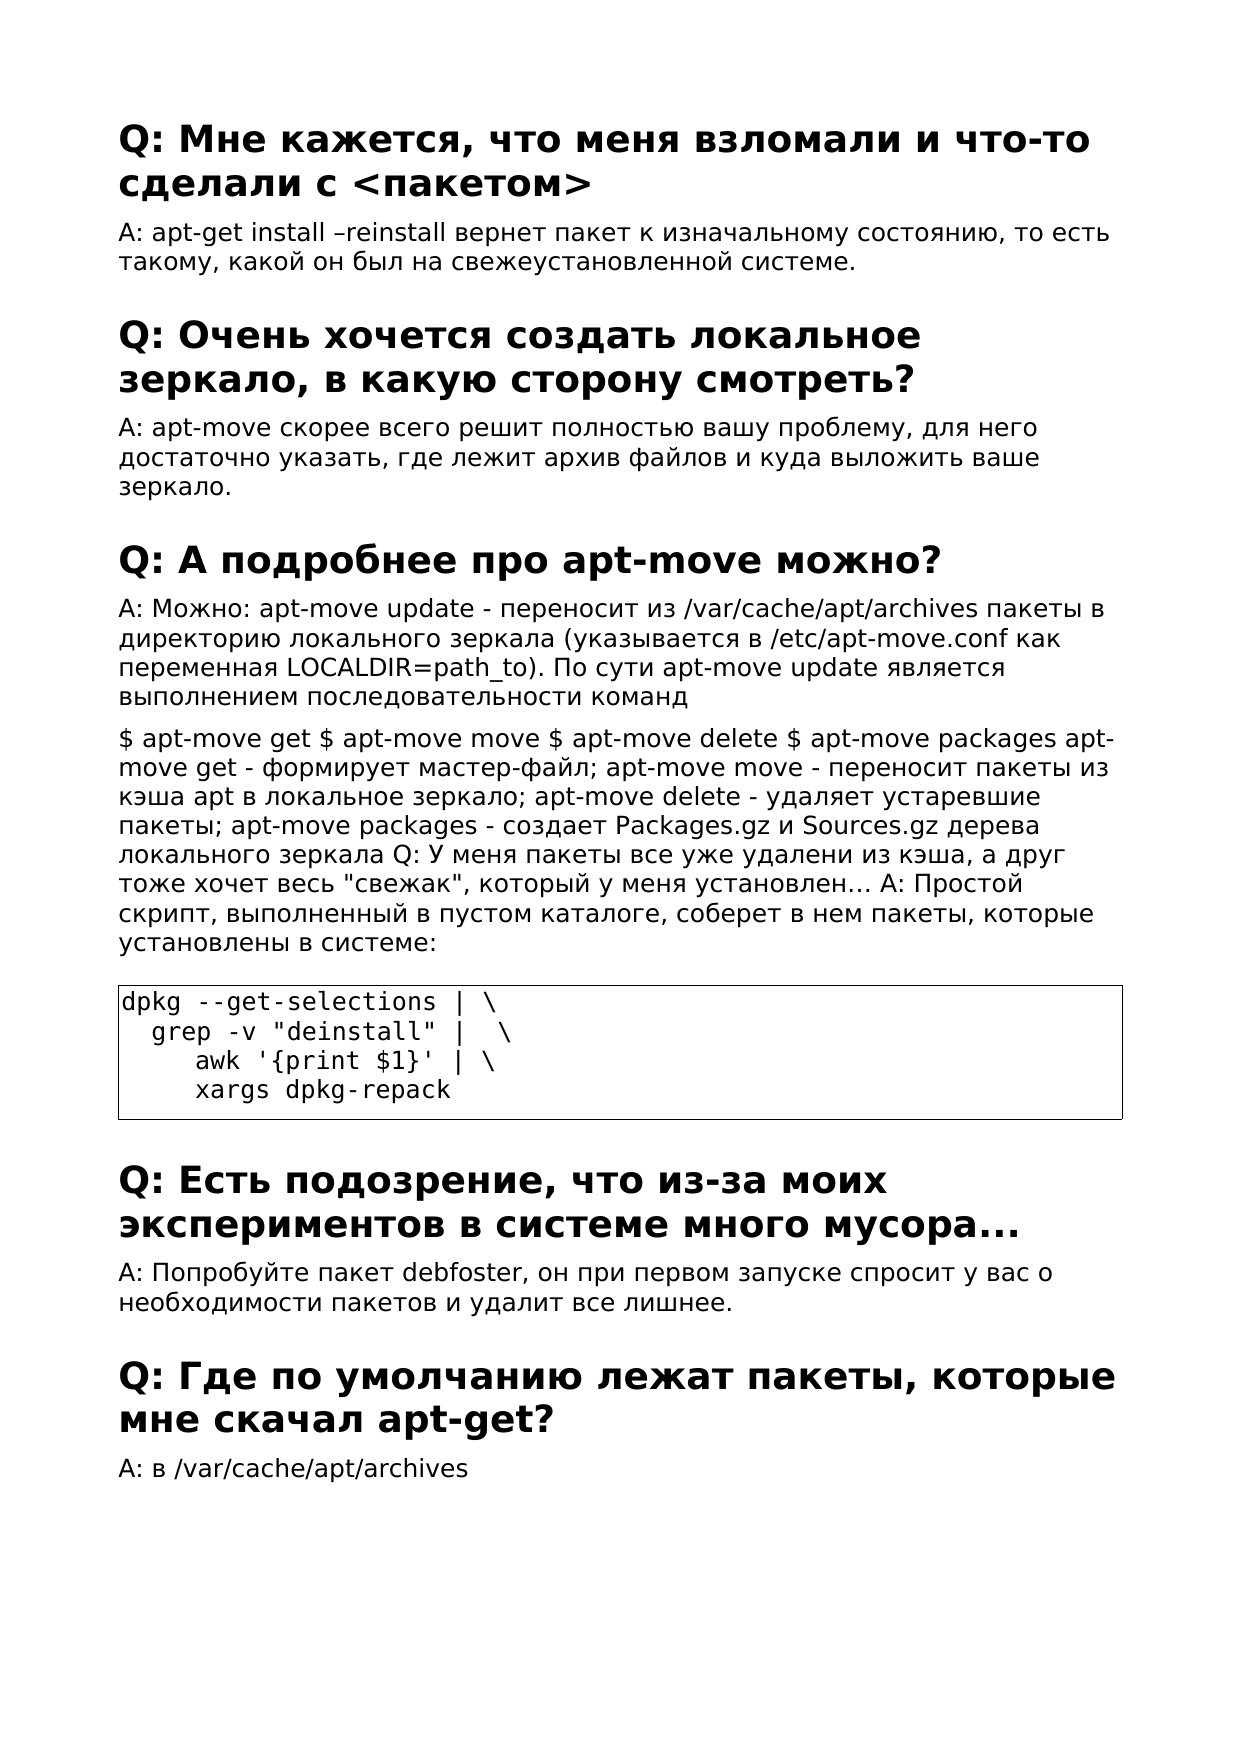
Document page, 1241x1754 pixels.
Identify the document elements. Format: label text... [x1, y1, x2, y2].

text A: apt-get install –reinstall вернет пакет к изначальному состоянию, то есть такому, какой он был на свежеустановленной системе. [118, 218, 1122, 276]
text A: Попробуйте пакет debfoster, он при первом запуске спросит у вас о необходимости пакетов и удалит все лишнее. [118, 1258, 1122, 1317]
subtitle Q: Где по умолчанию лежат пакеты, которые мне скачал apt-get? [118, 1354, 1122, 1442]
text $ apt-move get $ apt-move move $ apt-move delete $ apt-move packages apt-move get - формирует мастер-файл; apt-move move - переносит пакеты из кэша apt в локальное зеркало; apt-move delete - удаляет устаревшие пакеты; apt-move packages - создает Packages.gz и Sources.gz дерева локального зеркала Q: У меня пакеты все уже удалени из кэша, а друг тоже хочет весь "свежак", который у меня установлен… A: Простой скрипт, выполненный в пустом каталоге, соберет в нем пакеты, которые установлены в системе: [118, 724, 1122, 957]
text А: Можно: apt-move update - переносит из /var/cache/apt/archives пакеты в директорию локального зеркала (указывается в /etc/apt-move.conf как переменная LOCALDIR=path_to). По сути apt-move update является выполнением последовательности команд [118, 595, 1122, 711]
table_header dpkg --get-selections | \ grep -v "deinstall" | \ awk '{print $1}' | \ xargs dpkg-repack [119, 986, 1122, 1119]
subtitle Q: Очень хочется создать локальное зеркало, в какую сторону смотреть? [118, 314, 1122, 401]
subtitle Q: А подробнее про apt-move можно? [118, 538, 1122, 582]
subtitle Q: Мне кажется, что меня взломали и что-то сделали с <пакетом> [118, 118, 1122, 205]
text A: apt-move скорее всего решит полностью вашу проблему, для него достаточно указать, где лежит архив файлов и куда выложить ваше зеркало. [118, 413, 1122, 501]
text A: в /var/cache/apt/archives [118, 1454, 1122, 1483]
subtitle Q: Есть подозрение, что из-за моих экспериментов в системе много мусора... [118, 1159, 1122, 1246]
